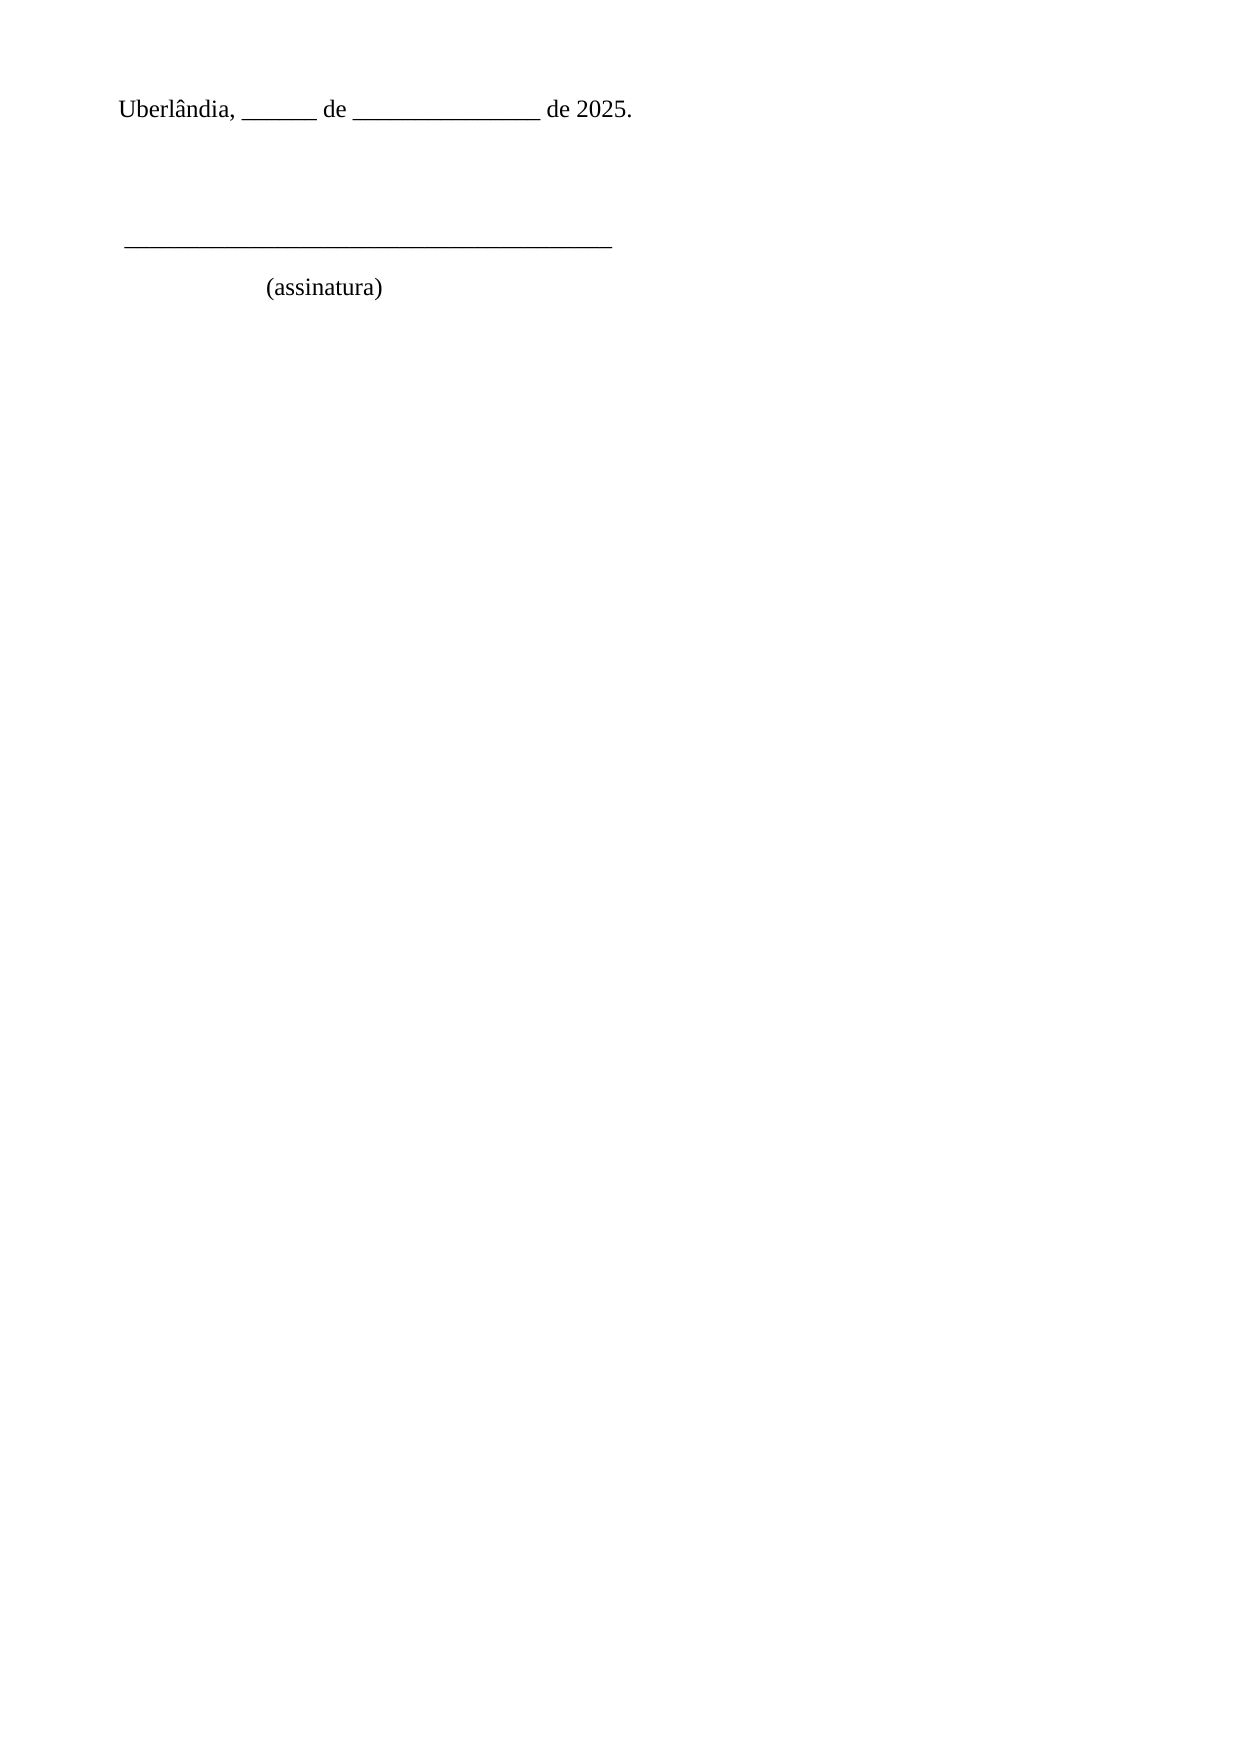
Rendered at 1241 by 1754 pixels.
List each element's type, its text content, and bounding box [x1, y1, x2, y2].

text Uberlândia, ______ de _______________ de 2025. [118, 94, 1122, 123]
text _______________________________________ [118, 222, 1122, 251]
text (assinatura) [192, 272, 1122, 301]
